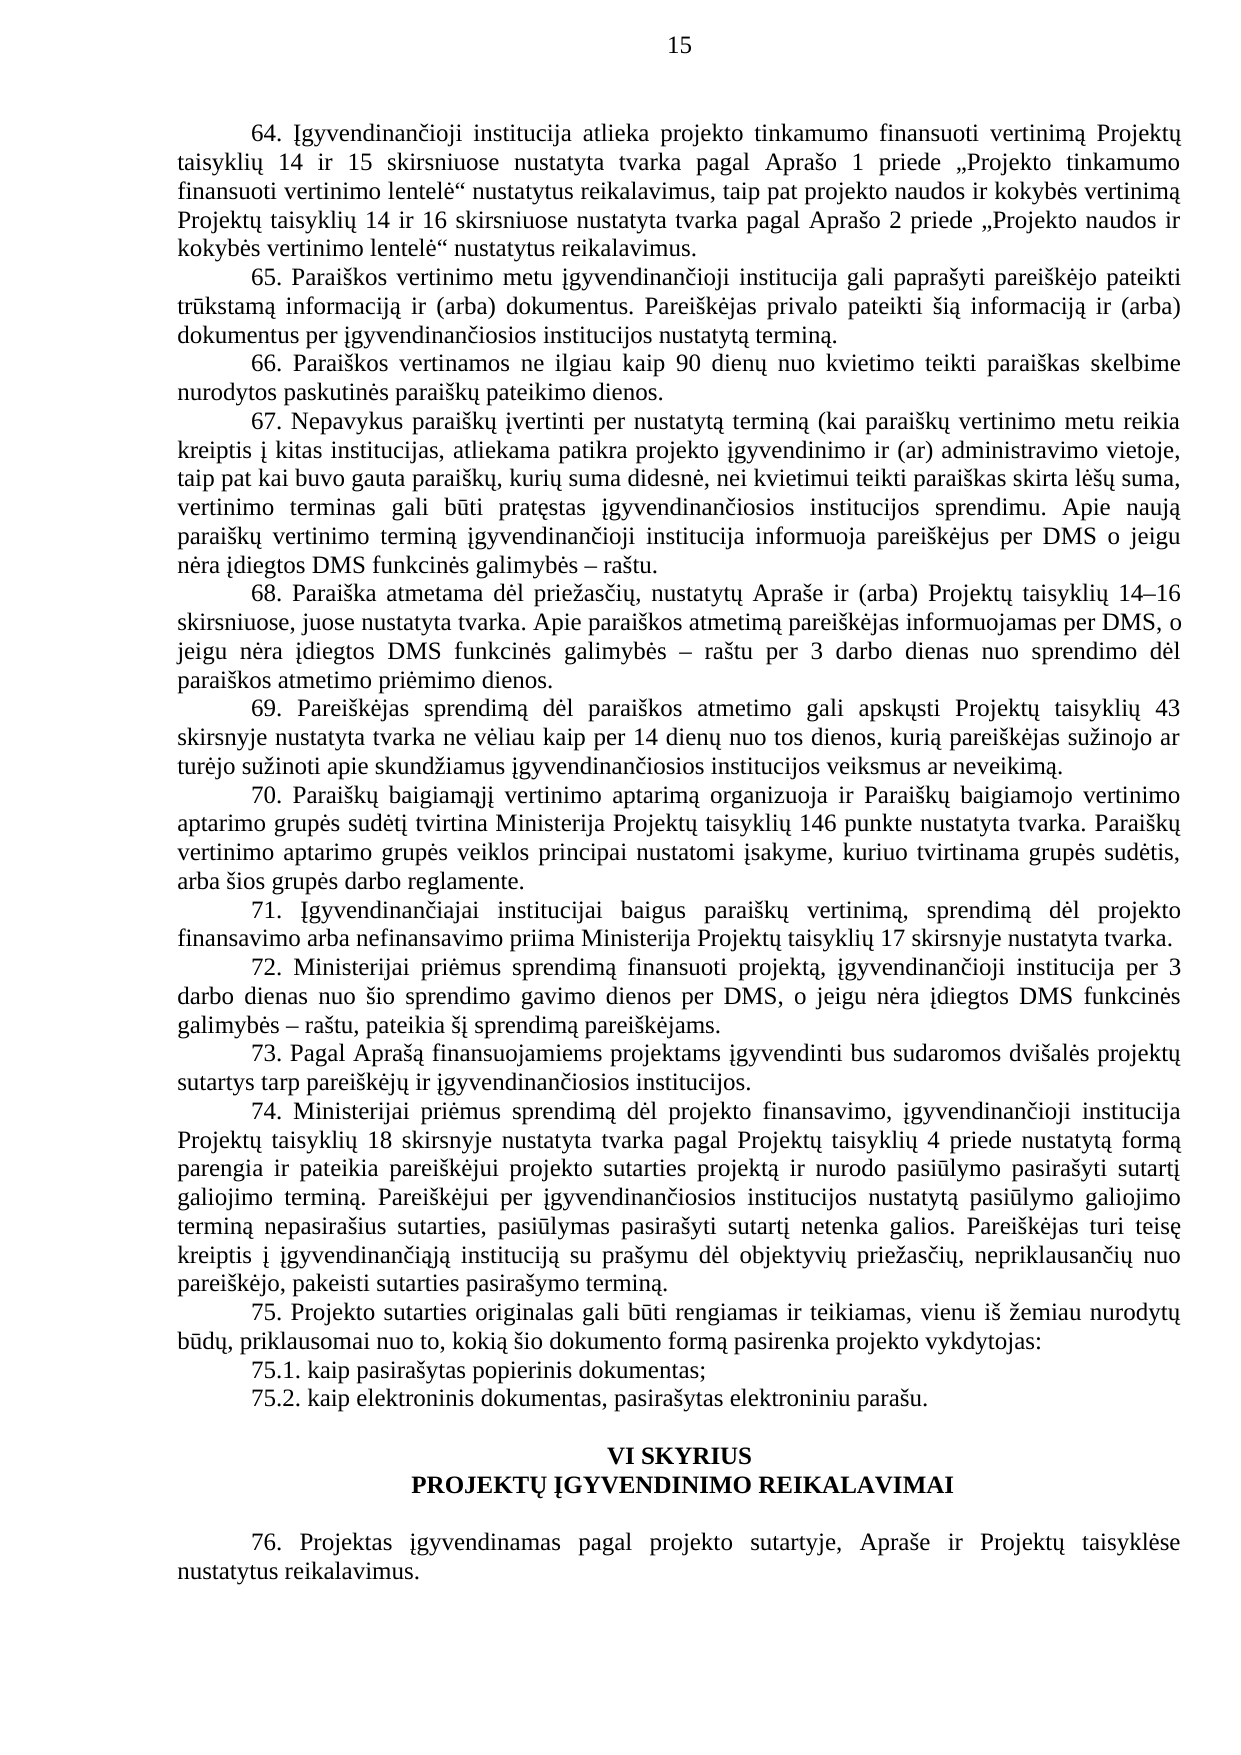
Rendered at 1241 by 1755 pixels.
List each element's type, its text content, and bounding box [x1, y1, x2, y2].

text 68. Paraiška atmetama dėl priežasčių, nustatytų Apraše ir (arba) Projektų taisyklių 14–16 skirsniuose, juose nustatyta tvarka. Apie paraiškos atmetimą pareiškėjas informuojamas per DMS, o jeigu nėra įdiegtos DMS funkcinės galimybės – raštu per 3 darbo dienas nuo sprendimo dėl paraiškos atmetimo priėmimo dienos. [177, 578, 1182, 693]
text 75.1. kaip pasirašytas popierinis dokumentas; [177, 1355, 1182, 1383]
text 74. Ministerijai priėmus sprendimą dėl projekto finansavimo, įgyvendinančioji institucija Projektų taisyklių 18 skirsnyje nustatyta tvarka pagal Projektų taisyklių 4 priede nustatytą formą parengia ir pateikia pareiškėjui projekto sutarties projektą ir nurodo pasiūlymo pasirašyti sutartį galiojimo terminą. Pareiškėjui per įgyvendinančiosios institucijos nustatytą pasiūlymo galiojimo terminą nepasirašius sutarties, pasiūlymas pasirašyti sutartį netenka galios. Pareiškėjas turi teisę kreiptis į įgyvendinančiąją instituciją su prašymu dėl objektyvių priežasčių, nepriklausančių nuo pareiškėjo, pakeisti sutarties pasirašymo terminą. [177, 1096, 1182, 1297]
text 75. Projekto sutarties originalas gali būti rengiamas ir teikiamas, vienu iš žemiau nurodytų būdų, priklausomai nuo to, kokią šio dokumento formą pasirenka projekto vykdytojas: [177, 1297, 1182, 1355]
text 64. Įgyvendinančioji institucija atlieka projekto tinkamumo finansuoti vertinimą Projektų taisyklių 14 ir 15 skirsniuose nustatyta tvarka pagal Aprašo 1 priede „Projekto tinkamumo finansuoti vertinimo lentelė“ nustatytus reikalavimus, taip pat projekto naudos ir kokybės vertinimą Projektų taisyklių 14 ir 16 skirsniuose nustatyta tvarka pagal Aprašo 2 priede „Projekto naudos ir kokybės vertinimo lentelė“ nustatytus reikalavimus. [177, 118, 1182, 262]
text 66. Paraiškos vertinamos ne ilgiau kaip 90 dienų nuo kvietimo teikti paraiškas skelbime nurodytos paskutinės paraiškų pateikimo dienos. [177, 348, 1182, 406]
text 71. Įgyvendinančiajai institucijai baigus paraiškų vertinimą, sprendimą dėl projekto finansavimo arba nefinansavimo priima Ministerija Projektų taisyklių 17 skirsnyje nustatyta tvarka. [177, 895, 1182, 952]
text 65. Paraiškos vertinimo metu įgyvendinančioji institucija gali paprašyti pareiškėjo pateikti trūkstamą informaciją ir (arba) dokumentus. Pareiškėjas privalo pateikti šią informaciją ir (arba) dokumentus per įgyvendinančiosios institucijos nustatytą terminą. [177, 262, 1182, 348]
text 76. Projektas įgyvendinamas pagal projekto sutartyje, Apraše ir Projektų taisyklėse nustatytus reikalavimus. [177, 1527, 1182, 1585]
text 75.2. kaip elektroninis dokumentas, pasirašytas elektroniniu parašu. [177, 1383, 1182, 1412]
text 73. Pagal Aprašą finansuojamiems projektams įgyvendinti bus sudaromos dvišalės projektų sutartys tarp pareiškėjų ir įgyvendinančiosios institucijos. [177, 1038, 1182, 1096]
text PROJEKTŲ ĮGYVENDINIMO REIKALAVIMAI [177, 1470, 1182, 1498]
text 67. Nepavykus paraiškų įvertinti per nustatytą terminą (kai paraiškų vertinimo metu reikia kreiptis į kitas institucijas, atliekama patikra projekto įgyvendinimo ir (ar) administravimo vietoje, taip pat kai buvo gauta paraiškų, kurių suma didesnė, nei kvietimui teikti paraiškas skirta lėšų suma, vertinimo terminas gali būti pratęstas įgyvendinančiosios institucijos sprendimu. Apie naują paraiškų vertinimo terminą įgyvendinančioji institucija informuoja pareiškėjus per DMS o jeigu nėra įdiegtos DMS funkcinės galimybės – raštu. [177, 406, 1182, 578]
text 69. Pareiškėjas sprendimą dėl paraiškos atmetimo gali apskųsti Projektų taisyklių 43 skirsnyje nustatyta tvarka ne vėliau kaip per 14 dienų nuo tos dienos, kurią pareiškėjas sužinojo ar turėjo sužinoti apie skundžiamus įgyvendinančiosios institucijos veiksmus ar neveikimą. [177, 693, 1182, 780]
text 72. Ministerijai priėmus sprendimą finansuoti projektą, įgyvendinančioji institucija per 3 darbo dienas nuo šio sprendimo gavimo dienos per DMS, o jeigu nėra įdiegtos DMS funkcinės galimybės – raštu, pateikia šį sprendimą pareiškėjams. [177, 952, 1182, 1038]
text VI SKYRIUS [177, 1441, 1182, 1470]
text 70. Paraiškų baigiamąjį vertinimo aptarimą organizuoja ir Paraiškų baigiamojo vertinimo aptarimo grupės sudėtį tvirtina Ministerija Projektų taisyklių 146 punkte nustatyta tvarka. Paraiškų vertinimo aptarimo grupės veiklos principai nustatomi įsakyme, kuriuo tvirtinama grupės sudėtis, arba šios grupės darbo reglamente. [177, 780, 1182, 895]
